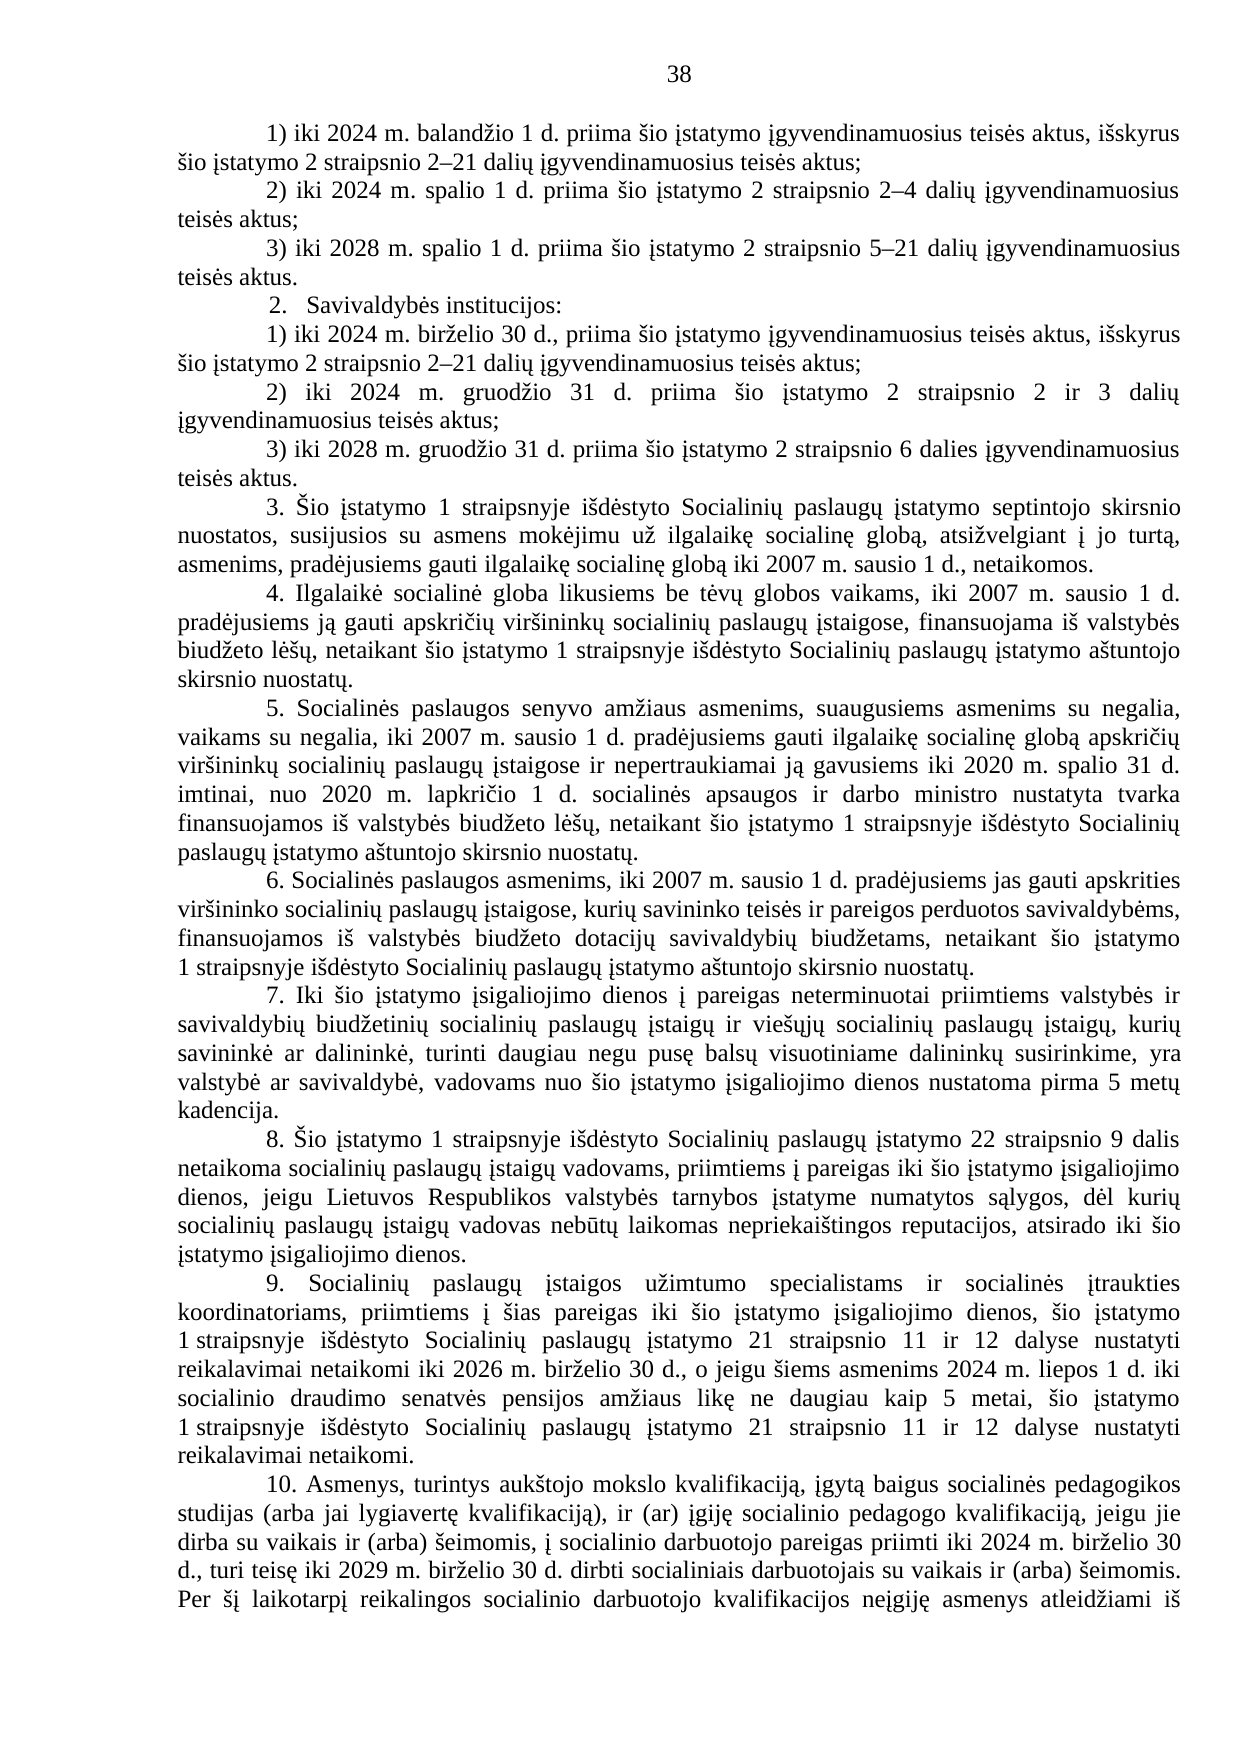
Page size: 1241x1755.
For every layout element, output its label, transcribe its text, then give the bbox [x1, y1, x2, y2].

text 2) iki 2024 m. gruodžio 31 d. priima šio įstatymo 2 straipsnio 2 ir 3 dalių įgyvendinamuosius teisės aktus; [177, 377, 1181, 434]
text 8. Šio įstatymo 1 straipsnyje išdėstyto Socialinių paslaugų įstatymo 22 straipsnio 9 dalis netaikoma socialinių paslaugų įstaigų vadovams, priimtiems į pareigas iki šio įstatymo įsigaliojimo dienos, jeigu Lietuvos Respublikos valstybės tarnybos įstatyme numatytos sąlygos, dėl kurių socialinių paslaugų įstaigų vadovas nebūtų laikomas nepriekaištingos reputacijos, atsirado iki šio įstatymo įsigaliojimo dienos. [177, 1124, 1181, 1268]
text 3) iki 2028 m. spalio 1 d. priima šio įstatymo 2 straipsnio 5–21 dalių įgyvendinamuosius teisės aktus. [177, 233, 1181, 291]
text 1) iki 2024 m. birželio 30 d., priima šio įstatymo įgyvendinamuosius teisės aktus, išskyrus šio įstatymo 2 straipsnio 2–21 dalių įgyvendinamuosius teisės aktus; [177, 319, 1181, 377]
text 1) iki 2024 m. balandžio 1 d. priima šio įstatymo įgyvendinamuosius teisės aktus, išskyrus šio įstatymo 2 straipsnio 2–21 dalių įgyvendinamuosius teisės aktus; [177, 118, 1181, 176]
text 3) iki 2028 m. gruodžio 31 d. priima šio įstatymo 2 straipsnio 6 dalies įgyvendinamuosius teisės aktus. [177, 434, 1181, 492]
text 3. Šio įstatymo 1 straipsnyje išdėstyto Socialinių paslaugų įstatymo septintojo skirsnio nuostatos, susijusios su asmens mokėjimu už ilgalaikę socialinę globą, atsižvelgiant į jo turtą, asmenims, pradėjusiems gauti ilgalaikę socialinę globą iki 2007 m. sausio 1 d., netaikomos. [177, 492, 1181, 578]
text 4. Ilgalaikė socialinė globa likusiems be tėvų globos vaikams, iki 2007 m. sausio 1 d. pradėjusiems ją gauti apskričių viršininkų socialinių paslaugų įstaigose, finansuojama iš valstybės biudžeto lėšų, netaikant šio įstatymo 1 straipsnyje išdėstyto Socialinių paslaugų įstatymo aštuntojo skirsnio nuostatų. [177, 578, 1181, 693]
text 6. Socialinės paslaugos asmenims, iki 2007 m. sausio 1 d. pradėjusiems jas gauti apskrities viršininko socialinių paslaugų įstaigose, kurių savininko teisės ir pareigos perduotos savivaldybėms, finansuojamos iš valstybės biudžeto dotacijų savivaldybių biudžetams, netaikant šio įstatymo 1 straipsnyje išdėstyto Socialinių paslaugų įstatymo aštuntojo skirsnio nuostatų. [177, 866, 1181, 981]
text 10. Asmenys, turintys aukštojo mokslo kvalifikaciją, įgytą baigus socialinės pedagogikos studijas (arba jai lygiavertę kvalifikaciją), ir (ar) įgiję socialinio pedagogo kvalifikaciją, jeigu jie dirba su vaikais ir (arba) šeimomis, į socialinio darbuotojo pareigas priimti iki 2024 m. birželio 30 d., turi teisę iki 2029 m. birželio 30 d. dirbti socialiniais darbuotojais su vaikais ir (arba) šeimomis. Per šį laikotarpį reikalingos socialinio darbuotojo kvalifikacijos neįgiję asmenys atleidžiami iš [177, 1469, 1181, 1613]
text 9. Socialinių paslaugų įstaigos užimtumo specialistams ir socialinės įtraukties koordinatoriams, priimtiems į šias pareigas iki šio įstatymo įsigaliojimo dienos, šio įstatymo 1 straipsnyje išdėstyto Socialinių paslaugų įstatymo 21 straipsnio 11 ir 12 dalyse nustatyti reikalavimai netaikomi iki 2026 m. birželio 30 d., o jeigu šiems asmenims 2024 m. liepos 1 d. iki socialinio draudimo senatvės pensijos amžiaus likę ne daugiau kaip 5 metai, šio įstatymo 1 straipsnyje išdėstyto Socialinių paslaugų įstatymo 21 straipsnio 11 ir 12 dalyse nustatyti reikalavimai netaikomi. [177, 1268, 1181, 1469]
text 2. Savivaldybės institucijos: [268, 291, 1181, 319]
text 7. Iki šio įstatymo įsigaliojimo dienos į pareigas neterminuotai priimtiems valstybės ir savivaldybių biudžetinių socialinių paslaugų įstaigų ir viešųjų socialinių paslaugų įstaigų, kurių savininkė ar dalininkė, turinti daugiau negu pusę balsų visuotiniame dalininkų susirinkime, yra valstybė ar savivaldybė, vadovams nuo šio įstatymo įsigaliojimo dienos nustatoma pirma 5 metų kadencija. [177, 981, 1181, 1124]
text 2) iki 2024 m. spalio 1 d. priima šio įstatymo 2 straipsnio 2–4 dalių įgyvendinamuosius teisės aktus; [177, 176, 1181, 233]
text 5. Socialinės paslaugos senyvo amžiaus asmenims, suaugusiems asmenims su negalia, vaikams su negalia, iki 2007 m. sausio 1 d. pradėjusiems gauti ilgalaikę socialinę globą apskričių viršininkų socialinių paslaugų įstaigose ir nepertraukiamai ją gavusiems iki 2020 m. spalio 31 d. imtinai, nuo 2020 m. lapkričio 1 d. socialinės apsaugos ir darbo ministro nustatyta tvarka finansuojamos iš valstybės biudžeto lėšų, netaikant šio įstatymo 1 straipsnyje išdėstyto Socialinių paslaugų įstatymo aštuntojo skirsnio nuostatų. [177, 693, 1181, 866]
